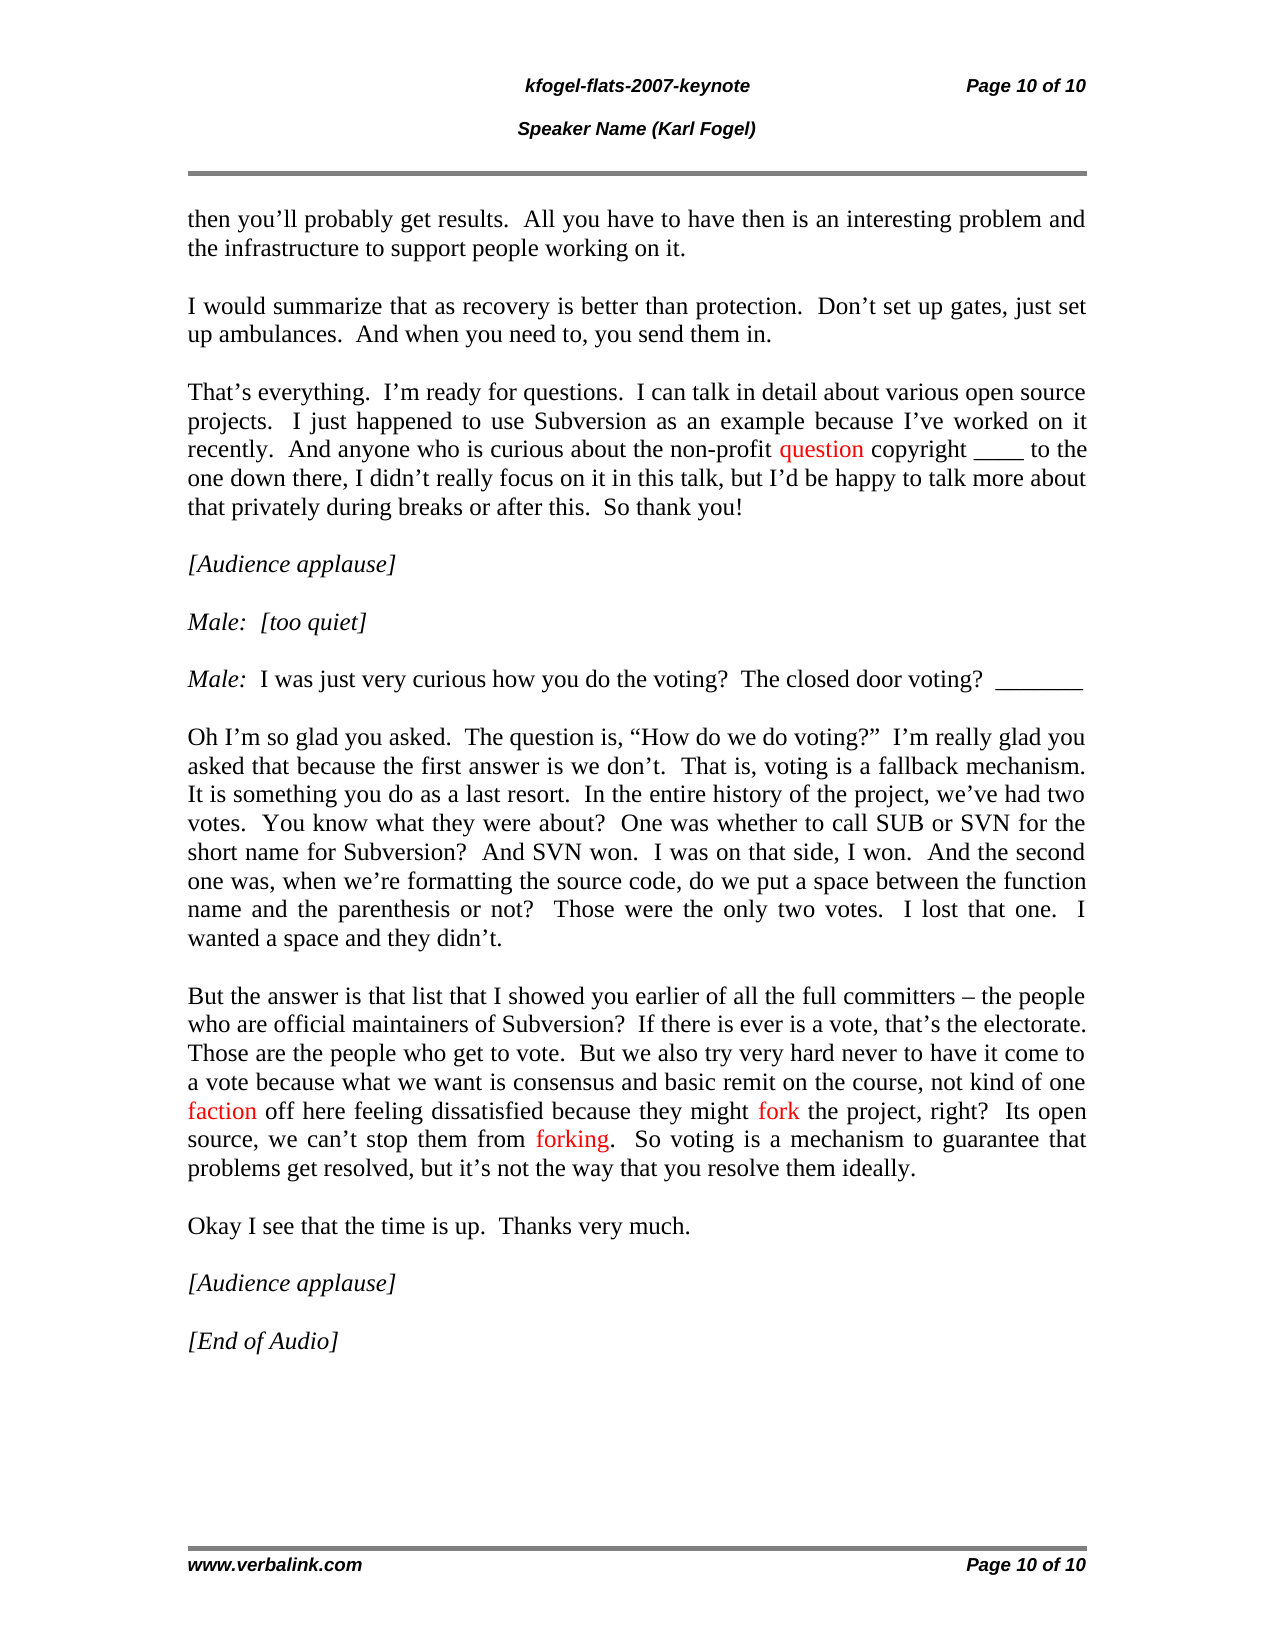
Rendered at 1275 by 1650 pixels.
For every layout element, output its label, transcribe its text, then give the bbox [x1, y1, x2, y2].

text [Audience applause] [187, 1268, 1087, 1297]
text [End of Audio] [187, 1326, 1087, 1354]
text Oh I’m so glad you asked. The question is, “How do we do voting?” I’m really glad you asked that because the first answer is we don’t. That is, voting is a fallback mechanism. It is something you do as a last resort. In the entire history of the project, we’ve had two votes. You know what they were about? One was whether to call SUB or SVN for the short name for Subversion? And SVN won. I was on that side, I won. And the second one was, when we’re formatting the source code, do we put a space between the function name and the parenthesis or not? Those were the only two votes. I lost that one. I wanted a space and they didn’t. [187, 722, 1087, 952]
text then you’ll probably get results. All you have to have then is an interesting problem and the infrastructure to support people working on it. [187, 204, 1087, 262]
text I would summarize that as recovery is better than protection. Don’t set up gates, just set up ambulances. And when you need to, you send them in. [187, 291, 1087, 348]
text Male: I was just very curious how you do the voting? The closed door voting? _______ [187, 664, 1087, 693]
text [Audience applause] [187, 549, 1087, 578]
text That’s everything. I’m ready for questions. I can talk in detail about various open source projects. I just happened to use Subversion as an example because I’ve worked on it recently. And anyone who is curious about the non-profit question copyright ____ to the one down there, I didn’t really focus on it in this talk, but I’d be happy to talk more about that privately during breaks or after this. So thank you! [187, 377, 1087, 521]
text But the answer is that list that I showed you earlier of all the full committers – the people who are official maintainers of Subversion? If there is ever is a vote, that’s the electorate. Those are the people who get to vote. But we also try very hard never to have it come to a vote because what we want is consensus and basic remit on the course, not kind of one faction off here feeling dissatisfied because they might fork the project, right? Its open source, we can’t stop them from forking. So voting is a mechanism to guarantee that problems get resolved, but it’s not the way that you resolve them ideally. [187, 981, 1087, 1182]
text Okay I see that the time is up. Thanks very much. [187, 1211, 1087, 1239]
text Male: [too quiet] [187, 607, 1087, 636]
